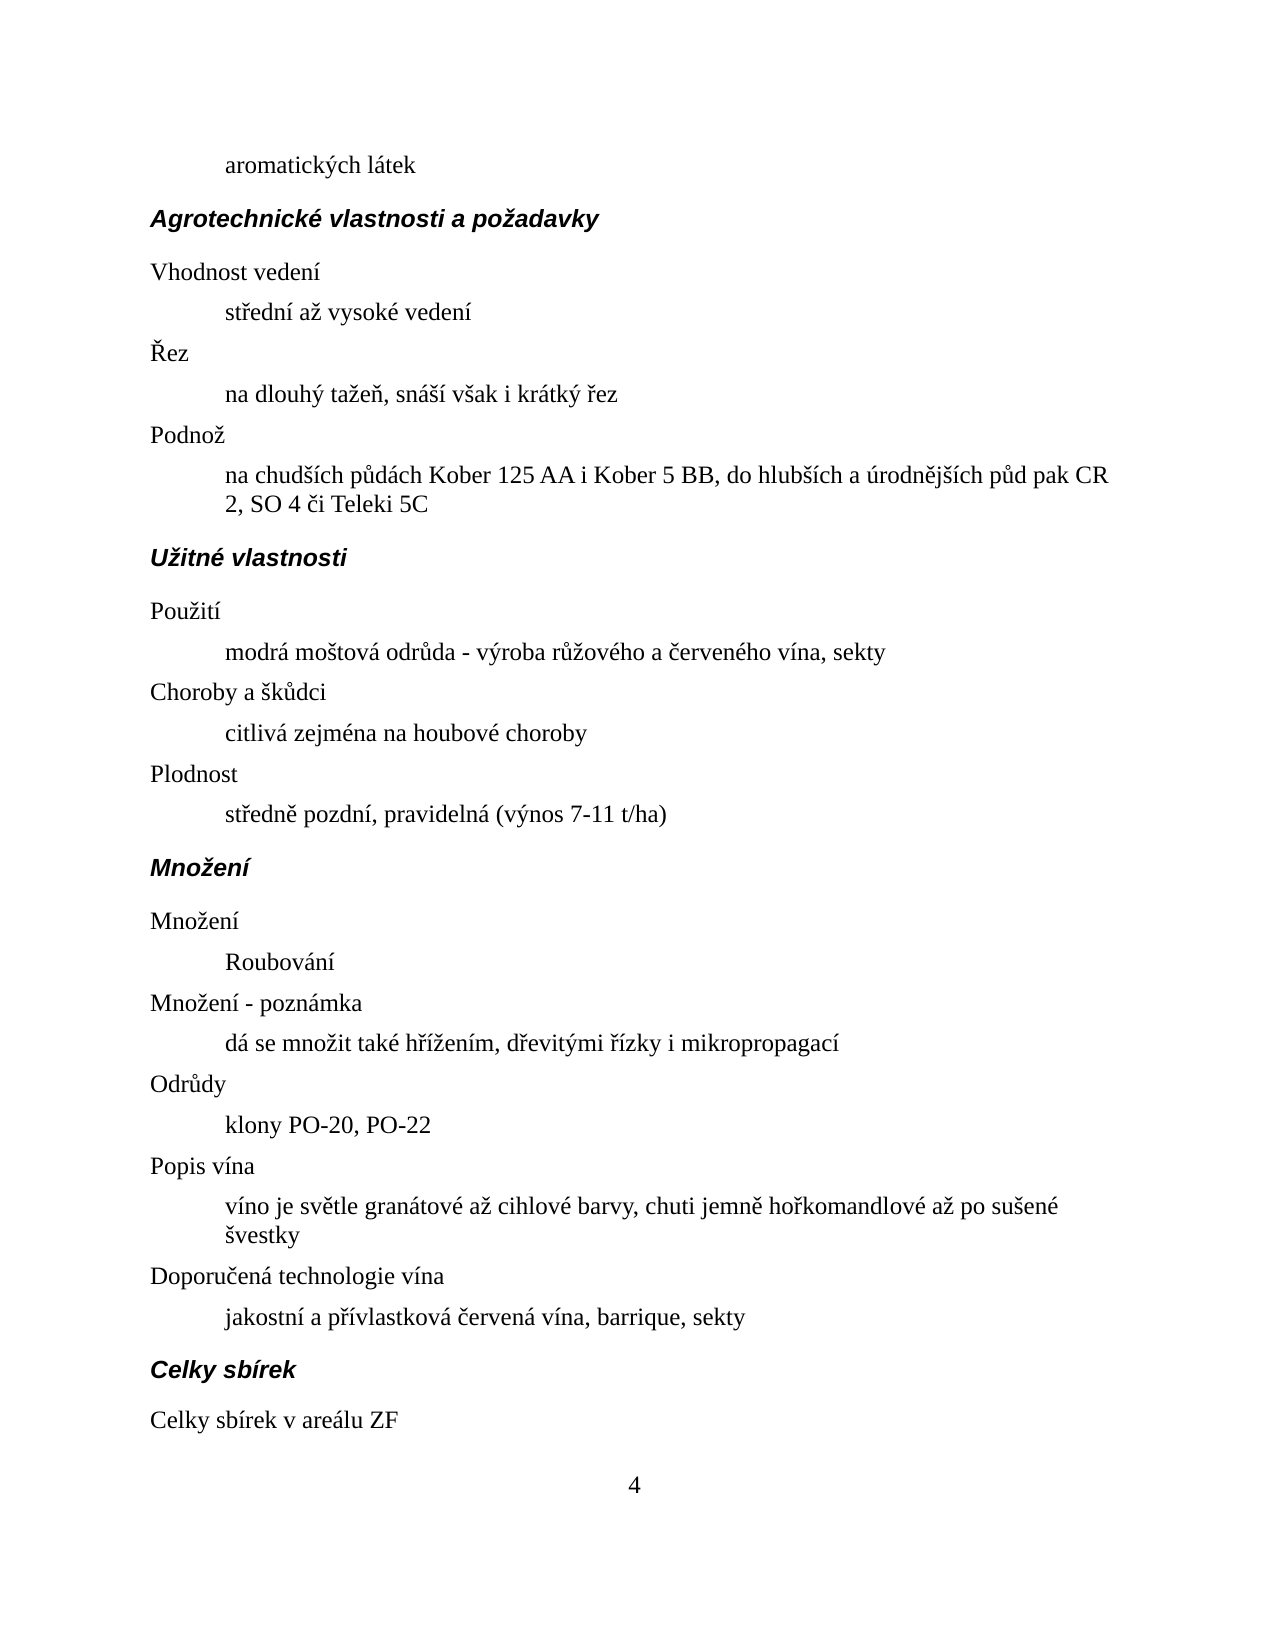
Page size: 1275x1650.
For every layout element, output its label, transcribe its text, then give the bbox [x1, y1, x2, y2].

text Vhodnost vedení [150, 257, 1125, 286]
text Použití [150, 596, 1125, 625]
text aromatických látek [225, 150, 1125, 179]
text citlivá zejména na houbové choroby [225, 718, 1125, 747]
text na chudších půdách Kober 125 AA i Kober 5 BB, do hlubších a úrodnějších půd pak CR 2, SO 4 či Teleki 5C [225, 460, 1125, 518]
text Množení [150, 906, 1125, 935]
text dá se množit také hřížením, dřevitými řízky i mikropropagací [225, 1028, 1125, 1057]
text klony PO-20, PO-22 [225, 1110, 1125, 1139]
subtitle Užitné vlastnosti [150, 543, 1125, 571]
text Choroby a škůdci [150, 677, 1125, 706]
text Množení - poznámka [150, 988, 1125, 1017]
text Plodnost [150, 759, 1125, 788]
text na dlouhý tažeň, snáší však i krátký řez [225, 379, 1125, 408]
text Řez [150, 338, 1125, 367]
subtitle Celky sbírek [150, 1355, 1125, 1384]
text Roubování [225, 947, 1125, 976]
text Popis vína [150, 1151, 1125, 1179]
subtitle Agrotechnické vlastnosti a požadavky [150, 204, 1125, 232]
text víno je světle granátové až cihlové barvy, chuti jemně hořkomandlové až po sušené švestky [225, 1191, 1125, 1249]
text Podnož [150, 420, 1125, 448]
text Odrůdy [150, 1069, 1125, 1098]
text Celky sbírek v areálu ZF [150, 1405, 1125, 1434]
text střední až vysoké vedení [225, 297, 1125, 326]
text modrá moštová odrůda - výroba růžového a červeného vína, sekty [225, 637, 1125, 665]
text jakostní a přívlastková červená vína, barrique, sekty [225, 1302, 1125, 1330]
text středně pozdní, pravidelná (výnos 7-11 t/ha) [225, 799, 1125, 828]
text Doporučená technologie vína [150, 1261, 1125, 1290]
subtitle Množení [150, 853, 1125, 882]
